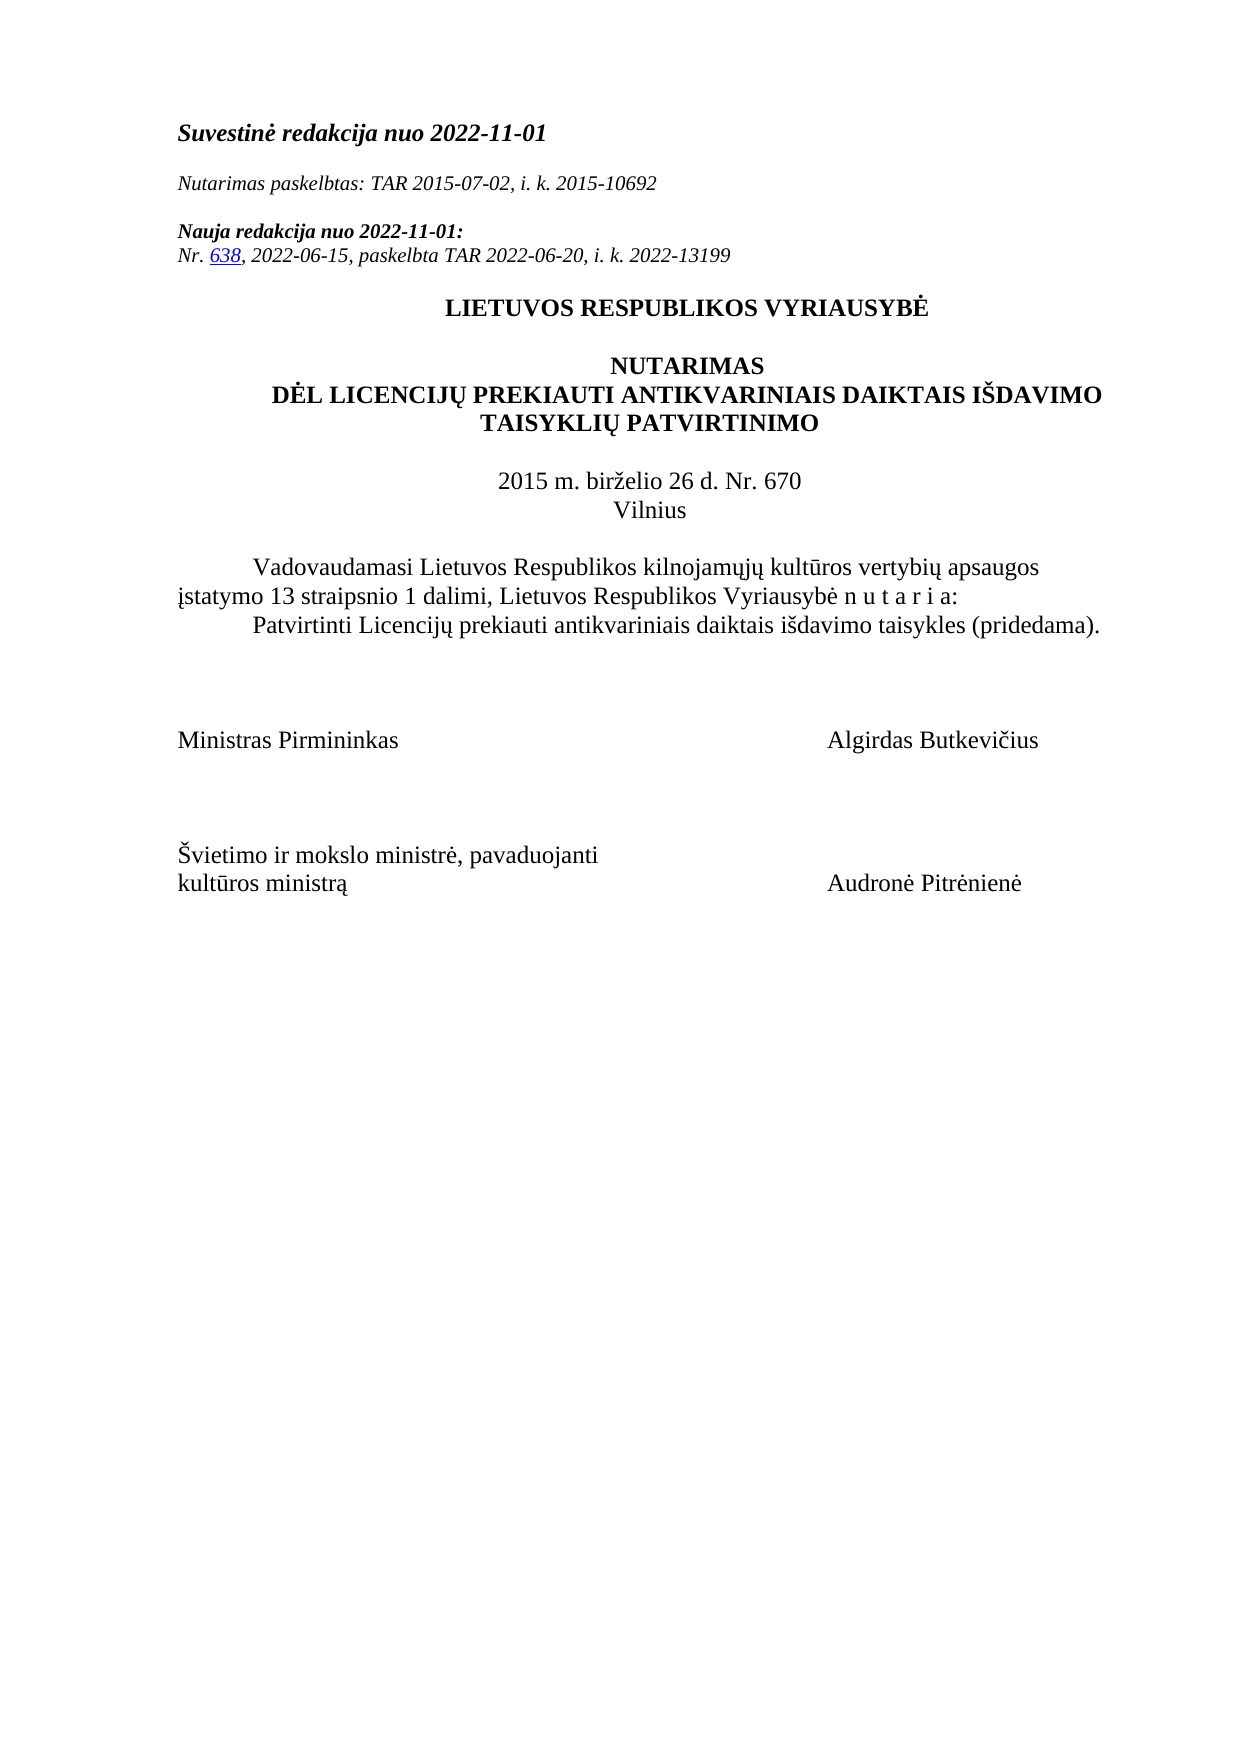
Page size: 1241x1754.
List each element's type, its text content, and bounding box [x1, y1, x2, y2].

text LIETUVOS RESPUBLIKOS VYRIAUSYBĖ [177, 293, 1122, 322]
text DĖL LICENCIJŲ PREKIAUTI ANTIKVARINIAIS DAIKTAIS IŠDAVIMO TAISYKLIŲ PATVIRTINIMO [177, 380, 1122, 437]
text Ministras Pirmininkas Algirdas Butkevičius [177, 725, 1122, 753]
text Švietimo ir mokslo ministrė, pavaduojanti [177, 840, 1122, 868]
text Vilnius [177, 495, 1122, 523]
text Suvestinė redakcija nuo 2022-11-01 [177, 118, 1122, 147]
text Patvirtinti Licencijų prekiauti antikvariniais daiktais išdavimo taisykles (pridedama). [177, 610, 1122, 638]
text NUTARIMAS [177, 351, 1122, 380]
text 2015 m. birželio 26 d. Nr. 670 [177, 466, 1122, 495]
text Nutarimas paskelbtas: TAR 2015-07-02, i. k. 2015-10692 [177, 171, 1122, 195]
text Vadovaudamasi Lietuvos Respublikos kilnojamųjų kultūros vertybių apsaugos įstatymo 13 straipsnio 1 dalimi, Lietuvos Respublikos Vyriausybė n u t a r i a: [177, 552, 1122, 610]
text Nauja redakcija nuo 2022-11-01: [177, 219, 1122, 243]
text Nr. 638, 2022-06-15, paskelbta TAR 2022-06-20, i. k. 2022-13199 [177, 243, 1122, 267]
text kultūros ministrą Audronė Pitrėnienė [177, 868, 1122, 897]
